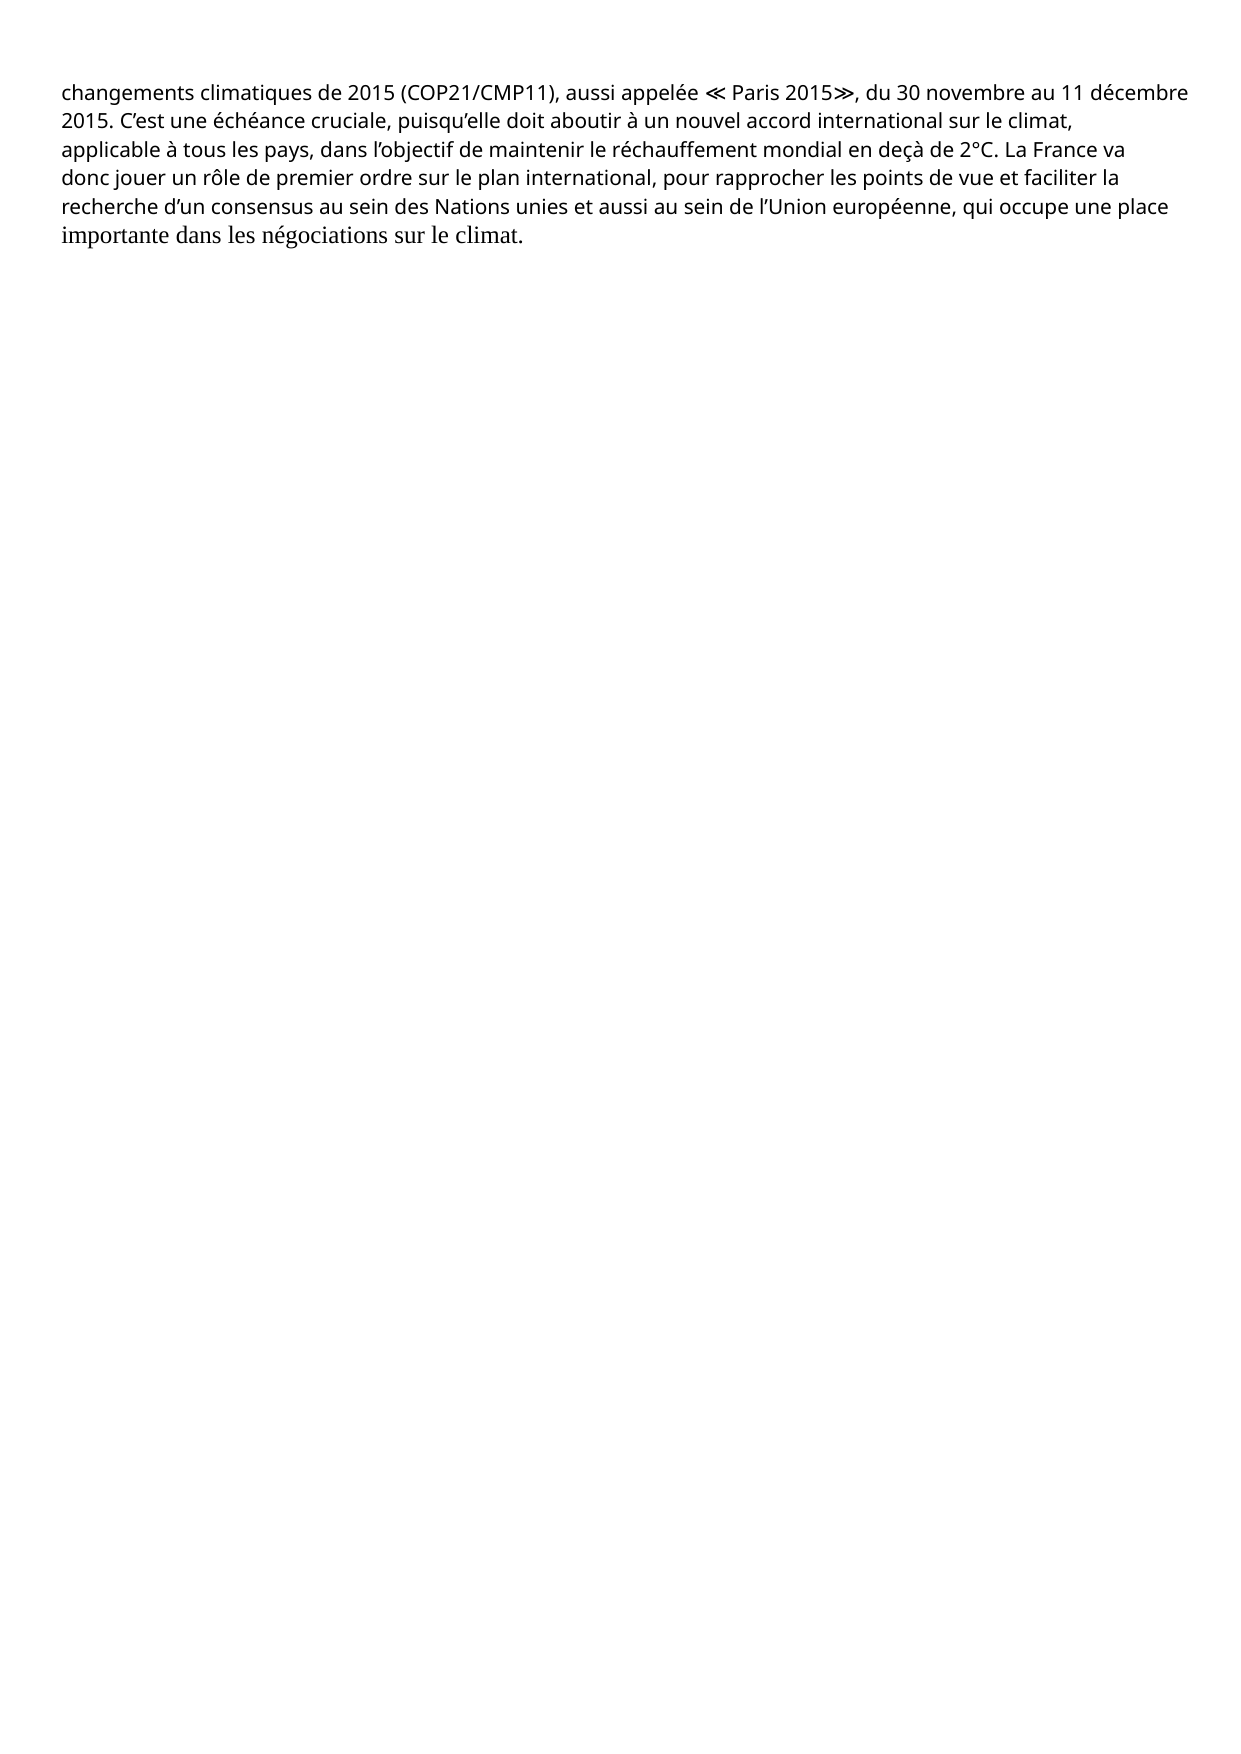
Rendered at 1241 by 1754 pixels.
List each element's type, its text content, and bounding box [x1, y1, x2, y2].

text changements climatiques de 2015 (COP21/CMP11), aussi appelée ≪ Paris 2015≫, du 30 novembre au 11 décembre [61, 78, 1195, 107]
text donc jouer un rôle de premier ordre sur le plan international, pour rapprocher les points de vue et faciliter la [61, 163, 1195, 192]
text applicable à tous les pays, dans l’objectif de maintenir le réchauffement mondial en deçà de 2°C. La France va [61, 135, 1195, 163]
text importante dans les négociations sur le climat. [61, 220, 1195, 249]
text recherche d’un consensus au sein des Nations unies et aussi au sein de l’Union européenne, qui occupe une place [61, 192, 1195, 220]
text 2015. C’est une échéance cruciale, puisqu’elle doit aboutir à un nouvel accord international sur le climat, [61, 107, 1195, 135]
